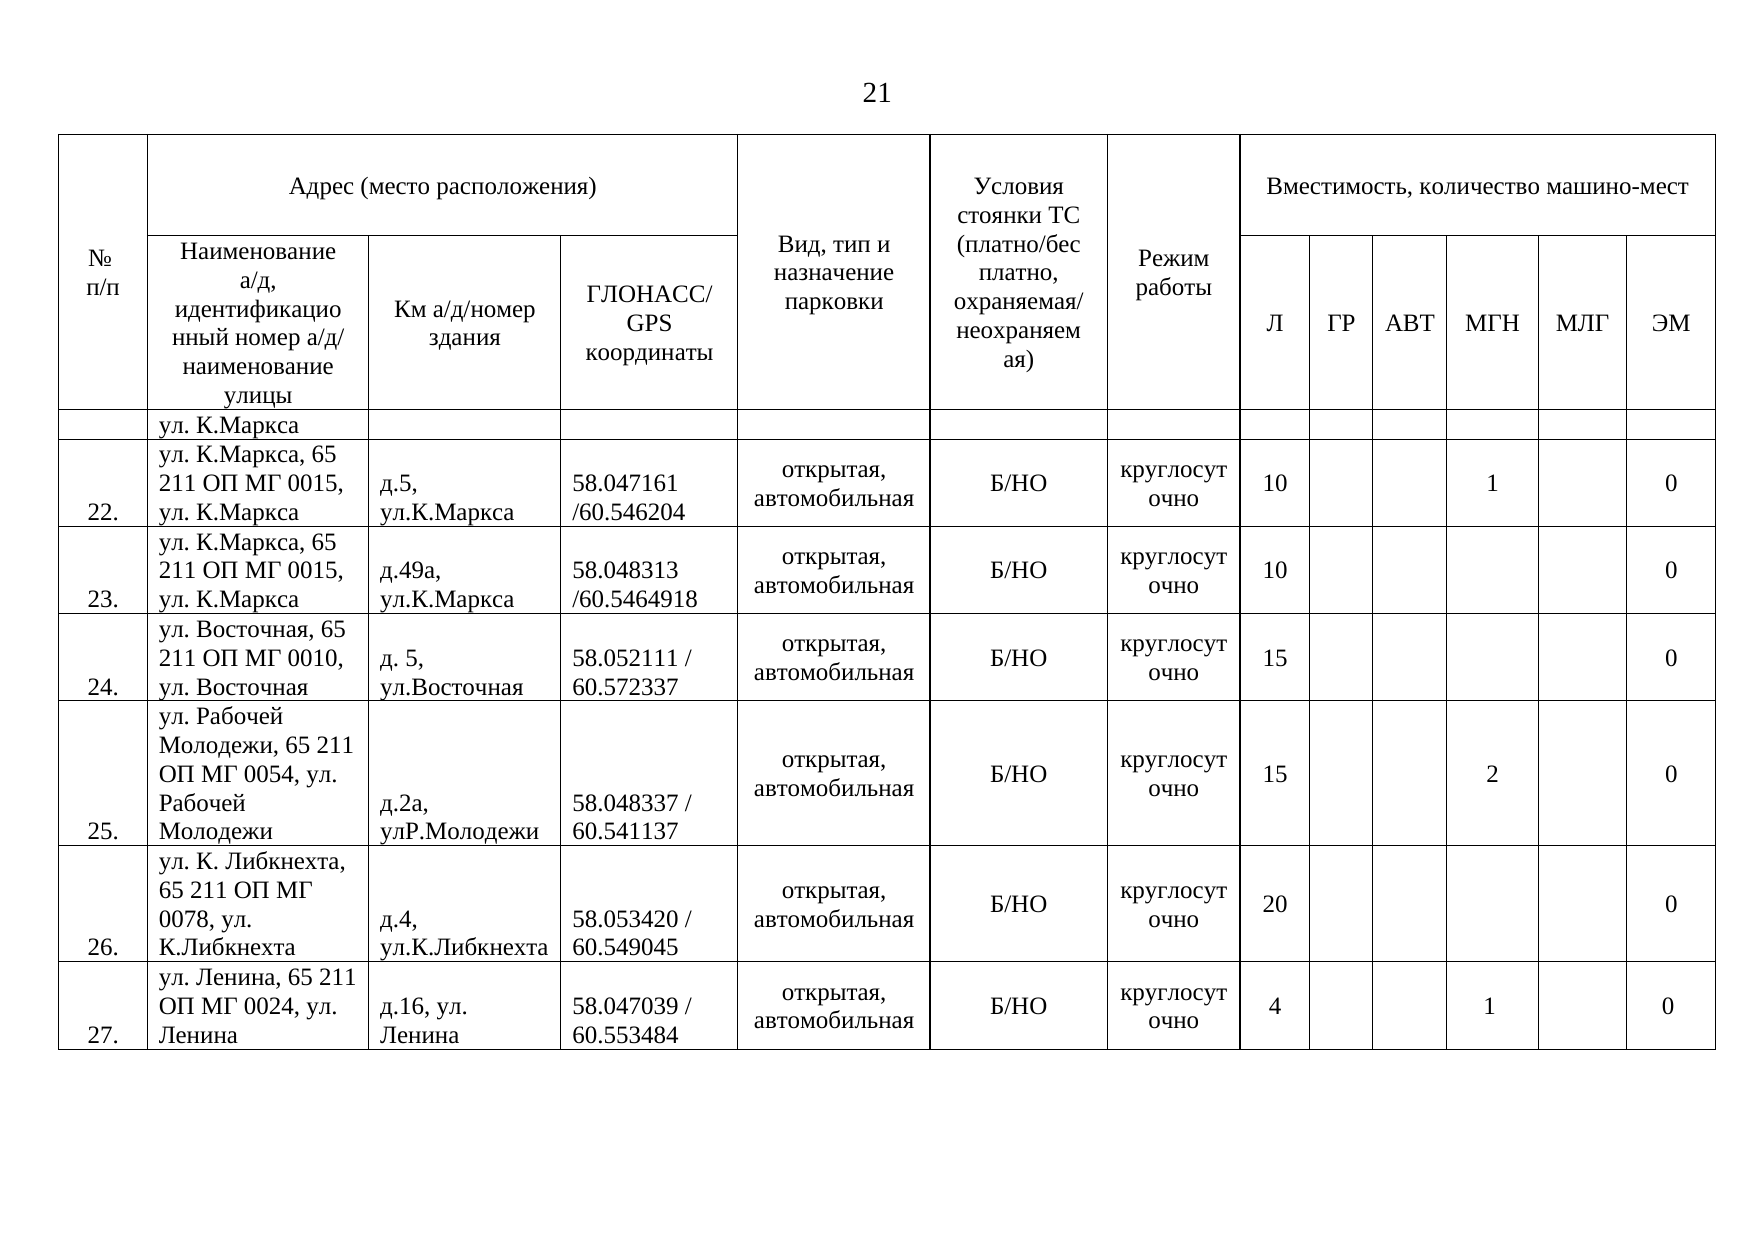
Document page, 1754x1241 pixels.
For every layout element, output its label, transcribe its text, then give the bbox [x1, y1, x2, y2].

table_cell АВТ [1373, 236, 1446, 409]
table_cell [1373, 962, 1446, 1048]
table_cell д.4, ул.К.Либкнехта [369, 846, 560, 961]
table_cell [1373, 614, 1446, 700]
table_cell д.49а, ул.К.Маркса [369, 527, 560, 613]
table_cell [1716, 845, 1753, 961]
table_cell [1539, 701, 1626, 845]
table_cell д.16, ул. Ленина [369, 962, 560, 1048]
table_cell 58.053420 / 60.549045 [561, 846, 737, 961]
table_cell Б/НО [931, 527, 1107, 613]
table_cell 24. [59, 614, 147, 700]
table_cell 10 [1241, 440, 1309, 526]
table_cell [1539, 614, 1626, 700]
table_cell круглосуточно [1108, 614, 1239, 700]
table_cell 58.047039 / 60.553484 [561, 962, 737, 1048]
table_cell [1373, 410, 1446, 438]
table_cell [1716, 409, 1753, 438]
table_cell Наименование а/д, идентификационный номер а/д/ наименование улицы [148, 236, 368, 409]
table_cell ЭМ [1627, 236, 1715, 409]
table_cell ул. К.Маркса, 65 211 ОП МГ 0015, ул. К.Маркса [148, 527, 368, 613]
table_cell [738, 410, 929, 438]
table_cell Б/НО [931, 701, 1107, 845]
table_cell открытая, автомобильная [738, 527, 929, 613]
table_cell открытая, автомобильная [738, 701, 929, 845]
table_cell Б/НО [931, 846, 1107, 961]
table_cell Л [1241, 236, 1309, 409]
table_cell д.5, ул.К.Маркса [369, 440, 560, 526]
table_cell [1447, 846, 1538, 961]
table_cell 58.048337 / 60.541137 [561, 701, 737, 845]
table_cell круглосуточно [1108, 527, 1239, 613]
table_cell 15 [1241, 701, 1309, 845]
table_cell 58.048313 /60.5464918 [561, 527, 737, 613]
table_cell 4 [1241, 962, 1309, 1048]
table_cell ул. К.Маркса, 65 211 ОП МГ 0015, ул. К.Маркса [148, 440, 368, 526]
table_cell ГЛОНАСС/ GPS координаты [561, 236, 737, 409]
table_header Вместимость, количество машино-мест [1241, 135, 1715, 235]
table_cell [1716, 235, 1753, 409]
table_cell [1373, 846, 1446, 961]
table_cell 58.052111 / 60.572337 [561, 614, 737, 700]
table_cell [1539, 962, 1626, 1048]
table_cell круглосуточно [1108, 846, 1239, 961]
table_cell круглосуточно [1108, 440, 1239, 526]
table_cell [369, 410, 560, 438]
table_cell открытая, автомобильная [738, 614, 929, 700]
table_cell [1310, 962, 1372, 1048]
table_cell 0 [1627, 701, 1715, 845]
table_cell [561, 410, 737, 438]
table_cell открытая, автомобильная [738, 962, 929, 1048]
table_cell ул. К. Либкнехта, 65 211 ОП МГ 0078, ул. К.Либкнехта [148, 846, 368, 961]
table_cell д. 5, ул.Восточная [369, 614, 560, 700]
table_cell 1 [1447, 440, 1538, 526]
table_cell [1716, 613, 1753, 700]
table_cell Б/НО [931, 440, 1107, 526]
table_cell Б/НО [931, 962, 1107, 1048]
table_cell [1310, 846, 1372, 961]
table_cell [1310, 527, 1372, 613]
table_cell [1447, 527, 1538, 613]
table_cell круглосуточно [1108, 962, 1239, 1048]
table_cell [1716, 961, 1753, 1048]
table_cell [1310, 440, 1372, 526]
table_cell 22. [59, 440, 147, 526]
table_header Условия стоянки ТС (платно/бесплатно, охраняемая/ неохраняемая) [931, 135, 1107, 409]
table_cell д.2а, улР.Молодежи [369, 701, 560, 845]
table_cell ГР [1310, 236, 1372, 409]
table_cell [1447, 614, 1538, 700]
table_cell 27. [59, 962, 147, 1048]
table_cell [1716, 526, 1753, 613]
table_cell [1373, 701, 1446, 845]
table_cell 26. [59, 846, 147, 961]
table_cell [1539, 527, 1626, 613]
table_cell 0 [1627, 846, 1715, 961]
table_cell круглосуточно [1108, 701, 1239, 845]
table_header Адрес (место расположения) [148, 135, 737, 235]
table_cell ул. Рабочей Молодежи, 65 211 ОП МГ 0054, ул. Рабочей Молодежи [148, 701, 368, 845]
table_header [1716, 134, 1753, 235]
table_cell 25. [59, 701, 147, 845]
table_cell 0 [1627, 962, 1715, 1048]
table_cell [1310, 614, 1372, 700]
table_cell ул. Ленина, 65 211 ОП МГ 0024, ул. Ленина [148, 962, 368, 1048]
table_cell открытая, автомобильная [738, 440, 929, 526]
table_cell [1539, 846, 1626, 961]
table_cell [1241, 410, 1309, 438]
table_cell 0 [1627, 440, 1715, 526]
table_header № п/п [59, 135, 147, 409]
table_cell 20 [1241, 846, 1309, 961]
table_cell 0 [1627, 527, 1715, 613]
table_cell [1627, 410, 1715, 438]
table_cell [1373, 527, 1446, 613]
table_cell [1716, 700, 1753, 845]
table_cell 23. [59, 527, 147, 613]
table_cell [1716, 439, 1753, 526]
table_cell [1539, 410, 1626, 438]
table_cell [1539, 440, 1626, 526]
table_cell Б/НО [931, 614, 1107, 700]
table_cell 10 [1241, 527, 1309, 613]
table_cell 15 [1241, 614, 1309, 700]
table_cell [1310, 410, 1372, 438]
table_cell 1 [1447, 962, 1538, 1048]
table_header Вид, тип и назначение парковки [738, 135, 929, 409]
table_header Режим работы [1108, 135, 1239, 409]
table_cell открытая, автомобильная [738, 846, 929, 961]
table_cell [931, 410, 1107, 438]
table_cell 2 [1447, 701, 1538, 845]
table_cell [1373, 440, 1446, 526]
table_cell [1447, 410, 1538, 438]
table_cell МЛГ [1539, 236, 1626, 409]
table_cell МГН [1447, 236, 1538, 409]
table_cell [1108, 410, 1239, 438]
table_cell ул. К.Маркса [148, 410, 368, 438]
table_cell 0 [1627, 614, 1715, 700]
table_cell [1310, 701, 1372, 845]
table_cell Км а/д/номер здания [369, 236, 560, 409]
table_cell [59, 410, 147, 438]
table_cell 58.047161 /60.546204 [561, 440, 737, 526]
table_cell ул. Восточная, 65 211 ОП МГ 0010, ул. Восточная [148, 614, 368, 700]
